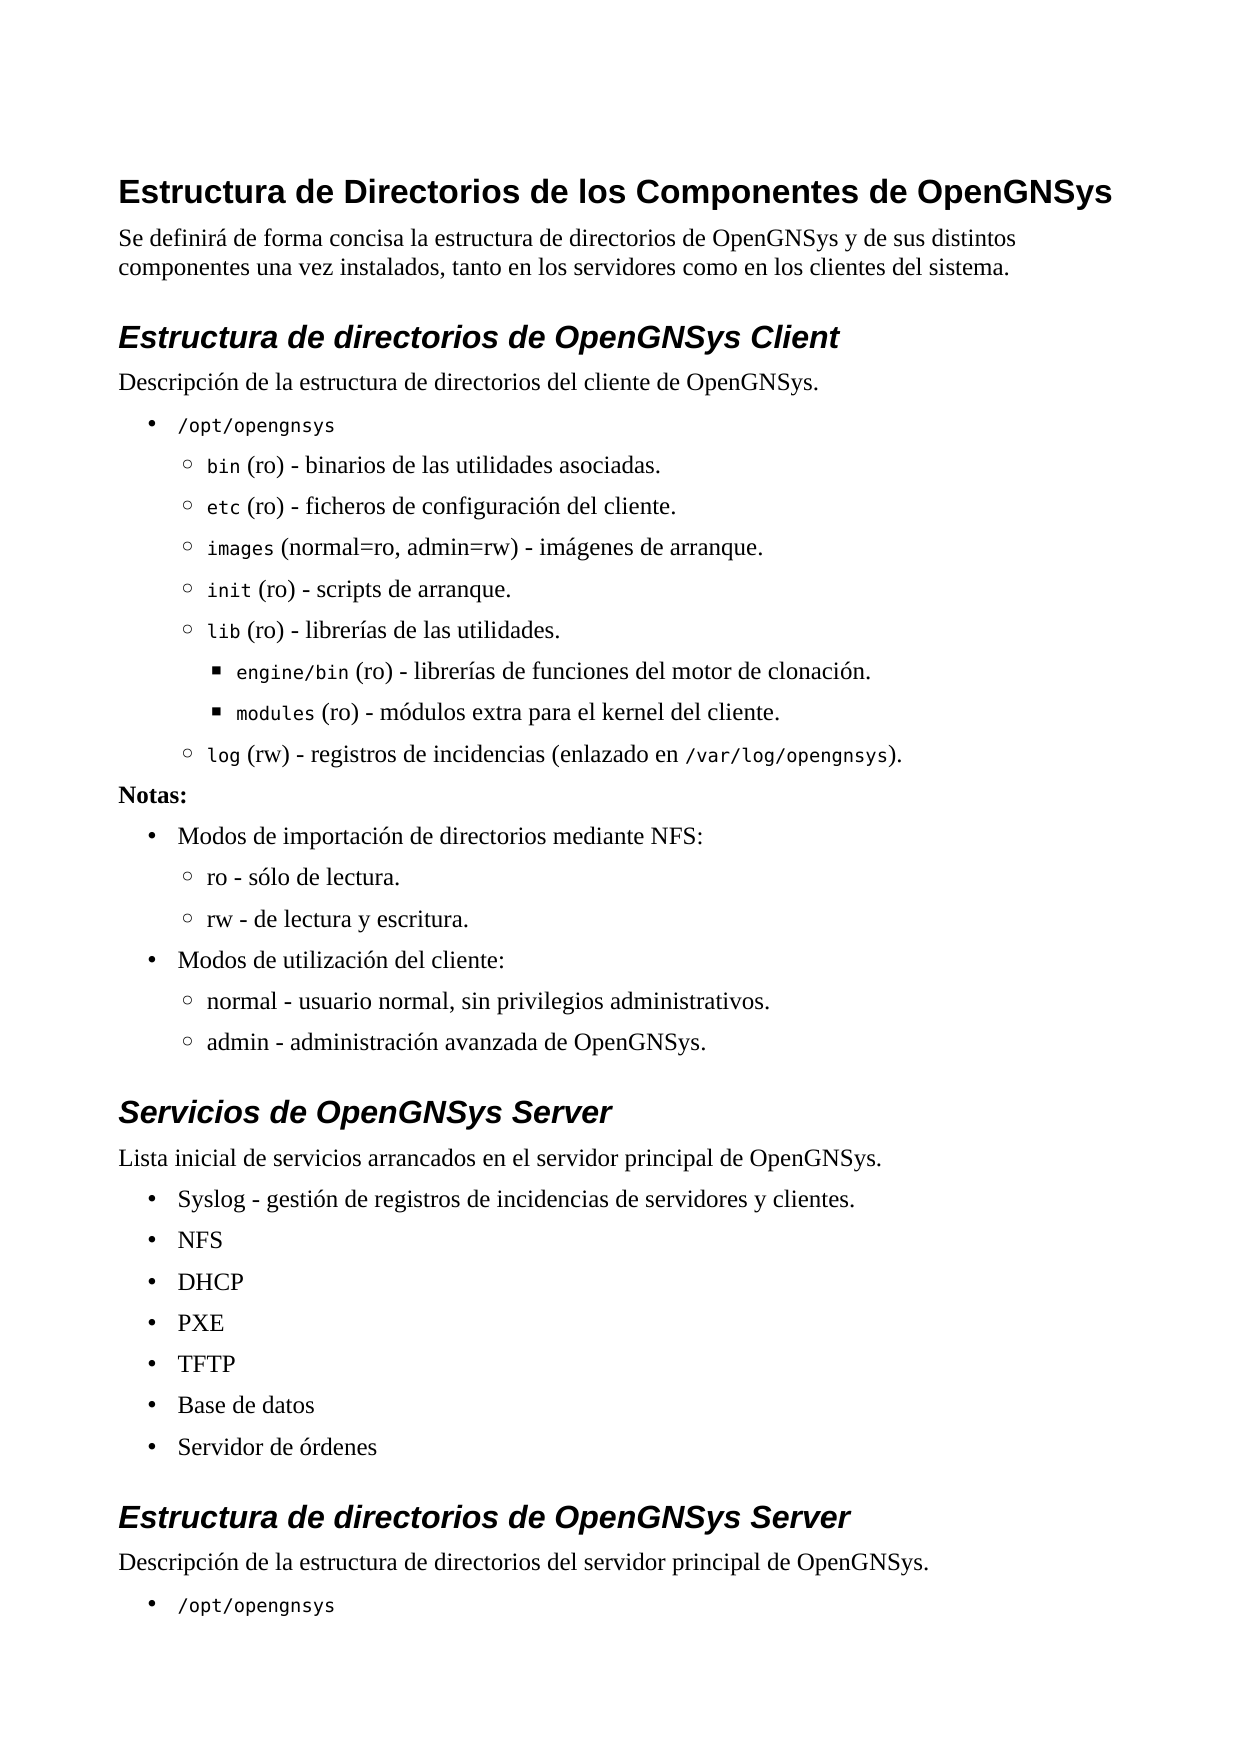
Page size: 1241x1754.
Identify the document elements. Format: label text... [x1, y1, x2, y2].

list /opt/opengnsys [148, 1589, 1122, 1617]
list PXE [148, 1308, 1122, 1337]
list rw - de lectura y escritura. [177, 904, 1122, 932]
text Lista inicial de servicios arrancados en el servidor principal de OpenGNSys. [118, 1143, 1122, 1172]
text Se definirá de forma concisa la estructura de directorios de OpenGNSys y de sus distintos componentes una vez instalados, tanto en los servidores como en los clientes del sistema. [118, 223, 1122, 281]
subtitle Servicios de OpenGNSys Server [118, 1094, 1122, 1131]
list Servidor de órdenes [148, 1432, 1122, 1461]
list bin (ro) - binarios de las utilidades asociadas. [177, 450, 1122, 479]
subtitle Estructura de directorios de OpenGNSys Client [118, 318, 1122, 355]
list lib (ro) - librerías de las utilidades. [177, 615, 1122, 644]
text Descripción de la estructura de directorios del cliente de OpenGNSys. [118, 367, 1122, 396]
list ro - sólo de lectura. [177, 862, 1122, 891]
list normal - usuario normal, sin privilegios administrativos. [177, 986, 1122, 1015]
list NFS [148, 1226, 1122, 1254]
subtitle Estructura de Directorios de los Componentes de OpenGNSys [118, 172, 1122, 211]
list Modos de utilización del cliente: [148, 945, 1122, 974]
text Notas: [118, 780, 1122, 809]
list Base de datos [148, 1391, 1122, 1419]
list TFTP [148, 1349, 1122, 1378]
list log (rw) - registros de incidencias (enlazado en /var/log/opengnsys). [177, 739, 1122, 767]
list init (ro) - scripts de arranque. [177, 574, 1122, 602]
list admin - administración avanzada de OpenGNSys. [177, 1027, 1122, 1056]
list DHCP [148, 1267, 1122, 1296]
list Syslog - gestión de registros de incidencias de servidores y clientes. [148, 1184, 1122, 1213]
list modules (ro) - módulos extra para el kernel del cliente. [207, 697, 1122, 726]
list /opt/opengnsys [148, 409, 1122, 437]
list etc (ro) - ficheros de configuración del cliente. [177, 491, 1122, 520]
subtitle Estructura de directorios de OpenGNSys Server [118, 1498, 1122, 1535]
list images (normal=ro, admin=rw) - imágenes de arranque. [177, 532, 1122, 561]
list Modos de importación de directorios mediante NFS: [148, 821, 1122, 850]
list engine/bin (ro) - librerías de funciones del motor de clonación. [207, 656, 1122, 685]
text Descripción de la estructura de directorios del servidor principal de OpenGNSys. [118, 1547, 1122, 1576]
